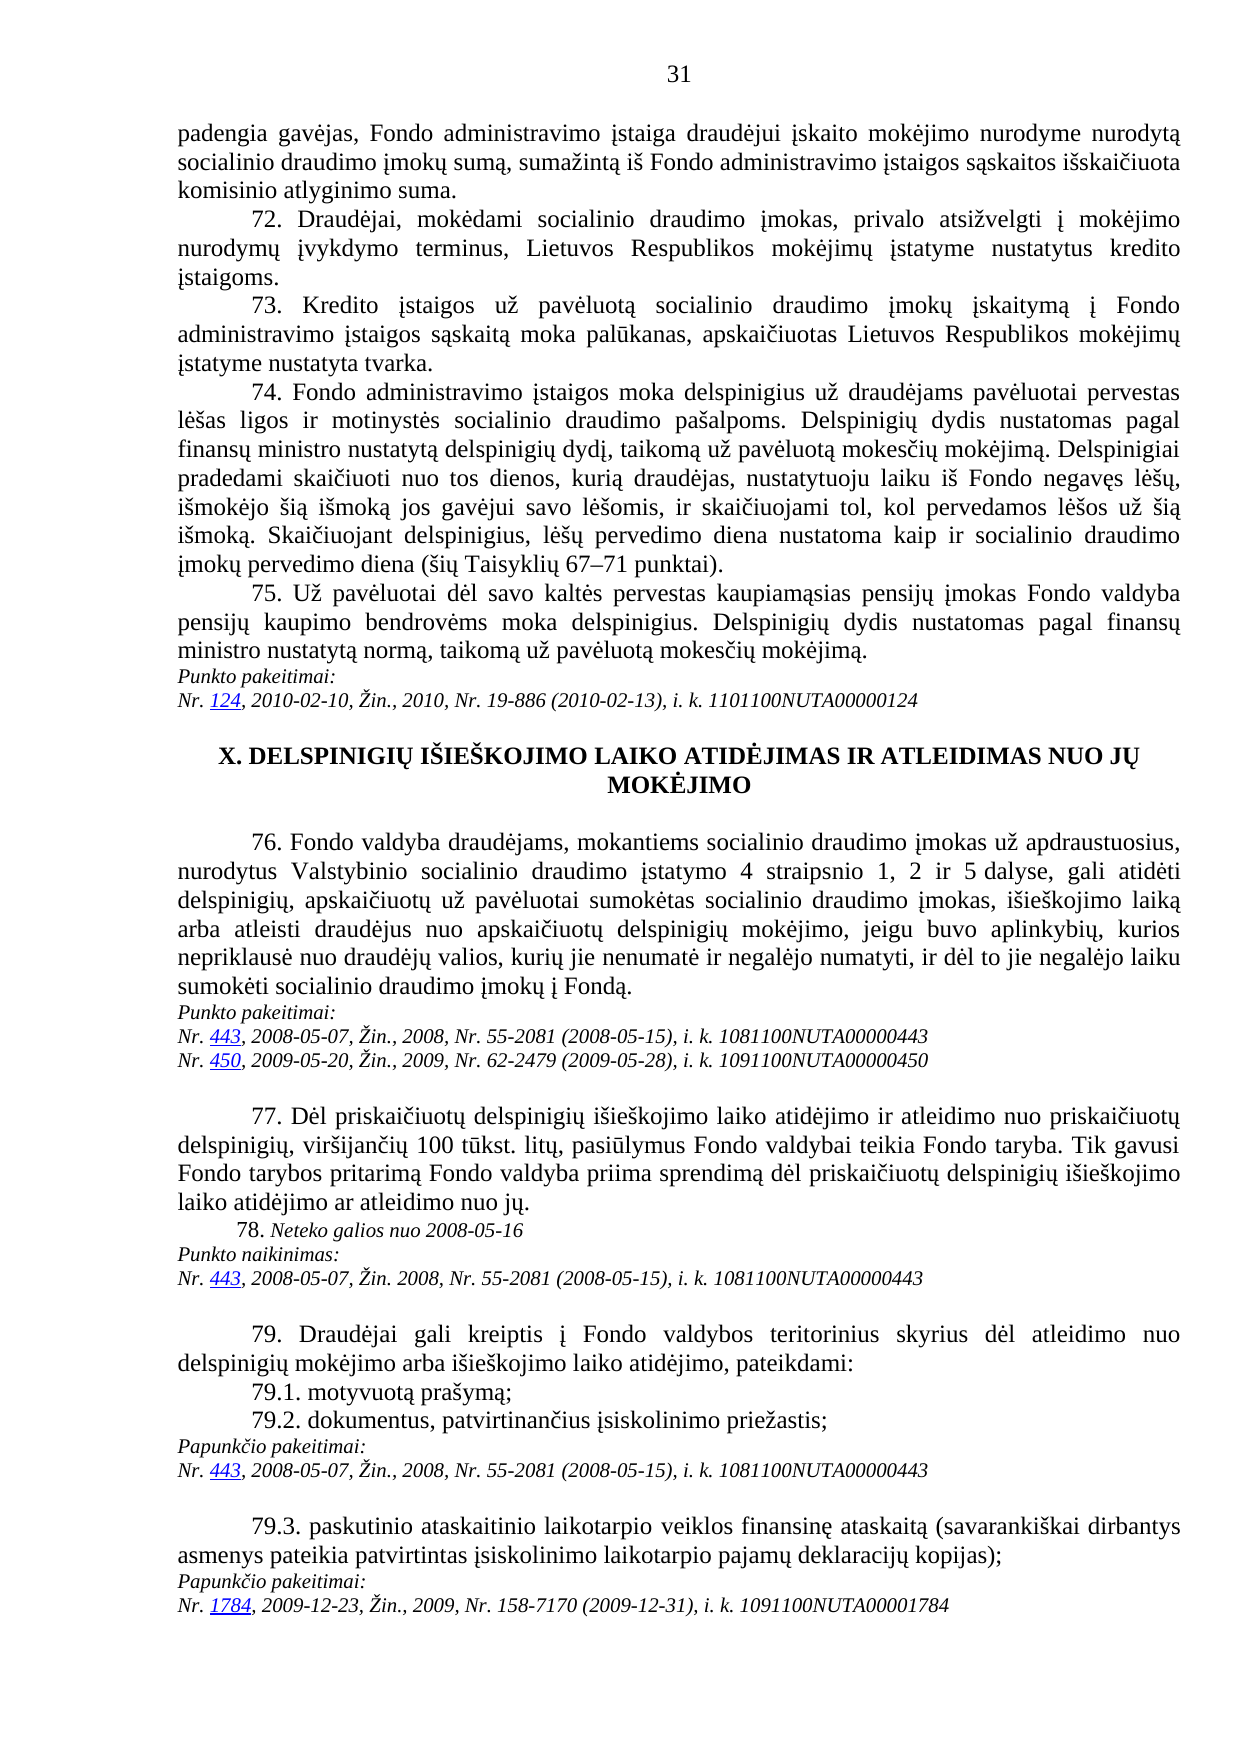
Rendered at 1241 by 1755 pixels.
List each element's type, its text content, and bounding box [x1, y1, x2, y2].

text Punkto pakeitimai: [177, 664, 1181, 688]
text Punkto naikinimas: [177, 1242, 1181, 1266]
text Papunkčio pakeitimai: [177, 1568, 1181, 1593]
text 74. Fondo administravimo įstaigos moka delspinigius už draudėjams pavėluotai pervestas lėšas ligos ir motinystės socialinio draudimo pašalpoms. Delspinigių dydis nustatomas pagal finansų ministro nustatytą delspinigių dydį, taikomą už pavėluotą mokesčių mokėjimą. Delspinigiai pradedami skaičiuoti nuo tos dienos, kurią draudėjas, nustatytuoju laiku iš Fondo negavęs lėšų, išmokėjo šią išmoką jos gavėjui savo lėšomis, ir skaičiuojami tol, kol pervedamos lėšos už šią išmoką. Skaičiuojant delspinigius, lėšų pervedimo diena nustatoma kaip ir socialinio draudimo įmokų pervedimo diena (šių Taisyklių 67–71 punktai). [177, 377, 1181, 578]
text Nr. 443, 2008-05-07, Žin., 2008, Nr. 55-2081 (2008-05-15), i. k. 1081100NUTA00000443 [177, 1458, 1181, 1482]
text X. DELSPINIGIŲ IŠIEŠKOJIMO LAIKO ATIDĖJIMAS IR ATLEIDIMAS NUO JŲ MOKĖJIMO [177, 741, 1181, 799]
text Nr. 124, 2010-02-10, Žin., 2010, Nr. 19-886 (2010-02-13), i. k. 1101100NUTA00000124 [177, 688, 1181, 712]
text Nr. 450, 2009-05-20, Žin., 2009, Nr. 62-2479 (2009-05-28), i. k. 1091100NUTA00000450 [177, 1048, 1181, 1072]
text 75. Už pavėluotai dėl savo kaltės pervestas kaupiamąsias pensijų įmokas Fondo valdyba pensijų kaupimo bendrovėms moka delspinigius. Delspinigių dydis nustatomas pagal finansų ministro nustatytą normą, taikomą už pavėluotą mokesčių mokėjimą. [177, 578, 1181, 664]
text Punkto pakeitimai: [177, 1000, 1181, 1024]
text Nr. 443, 2008-05-07, Žin., 2008, Nr. 55-2081 (2008-05-15), i. k. 1081100NUTA00000443 [177, 1024, 1181, 1048]
text 72. Draudėjai, mokėdami socialinio draudimo įmokas, privalo atsižvelgti į mokėjimo nurodymų įvykdymo terminus, Lietuvos Respublikos mokėjimų įstatyme nustatytus kredito įstaigoms. [177, 204, 1181, 291]
text 79.1. motyvuotą prašymą; [177, 1377, 1181, 1405]
text Nr. 1784, 2009-12-23, Žin., 2009, Nr. 158-7170 (2009-12-31), i. k. 1091100NUTA00001784 [177, 1593, 1181, 1617]
text 79.3. paskutinio ataskaitinio laikotarpio veiklos finansinę ataskaitą (savarankiškai dirbantys asmenys pateikia patvirtintas įsiskolinimo laikotarpio pajamų deklaracijų kopijas); [177, 1511, 1181, 1568]
text Papunkčio pakeitimai: [177, 1434, 1181, 1458]
text 78. Neteko galios nuo 2008-05-16 [177, 1216, 1181, 1242]
text 76. Fondo valdyba draudėjams, mokantiems socialinio draudimo įmokas už apdraustuosius, nurodytus Valstybinio socialinio draudimo įstatymo 4 straipsnio 1, 2 ir 5 dalyse, gali atidėti delspinigių, apskaičiuotų už pavėluotai sumokėtas socialinio draudimo įmokas, išieškojimo laiką arba atleisti draudėjus nuo apskaičiuotų delspinigių mokėjimo, jeigu buvo aplinkybių, kurios nepriklausė nuo draudėjų valios, kurių jie nenumatė ir negalėjo numatyti, ir dėl to jie negalėjo laiku sumokėti socialinio draudimo įmokų į Fondą. [177, 827, 1181, 1000]
text 73. Kredito įstaigos už pavėluotą socialinio draudimo įmokų įskaitymą į Fondo administravimo įstaigos sąskaitą moka palūkanas, apskaičiuotas Lietuvos Respublikos mokėjimų įstatyme nustatyta tvarka. [177, 291, 1181, 377]
text padengia gavėjas, Fondo administravimo įstaiga draudėjui įskaito mokėjimo nurodyme nurodytą socialinio draudimo įmokų sumą, sumažintą iš Fondo administravimo įstaigos sąskaitos išskaičiuota komisinio atlyginimo suma. [177, 118, 1181, 204]
text 79.2. dokumentus, patvirtinančius įsiskolinimo priežastis; [177, 1405, 1181, 1434]
text 79. Draudėjai gali kreiptis į Fondo valdybos teritorinius skyrius dėl atleidimo nuo delspinigių mokėjimo arba išieškojimo laiko atidėjimo, pateikdami: [177, 1319, 1181, 1377]
text Nr. 443, 2008-05-07, Žin. 2008, Nr. 55-2081 (2008-05-15), i. k. 1081100NUTA00000443 [177, 1266, 1181, 1290]
text 77. Dėl priskaičiuotų delspinigių išieškojimo laiko atidėjimo ir atleidimo nuo priskaičiuotų delspinigių, viršijančių 100 tūkst. litų, pasiūlymus Fondo valdybai teikia Fondo taryba. Tik gavusi Fondo tarybos pritarimą Fondo valdyba priima sprendimą dėl priskaičiuotų delspinigių išieškojimo laiko atidėjimo ar atleidimo nuo jų. [177, 1101, 1181, 1216]
